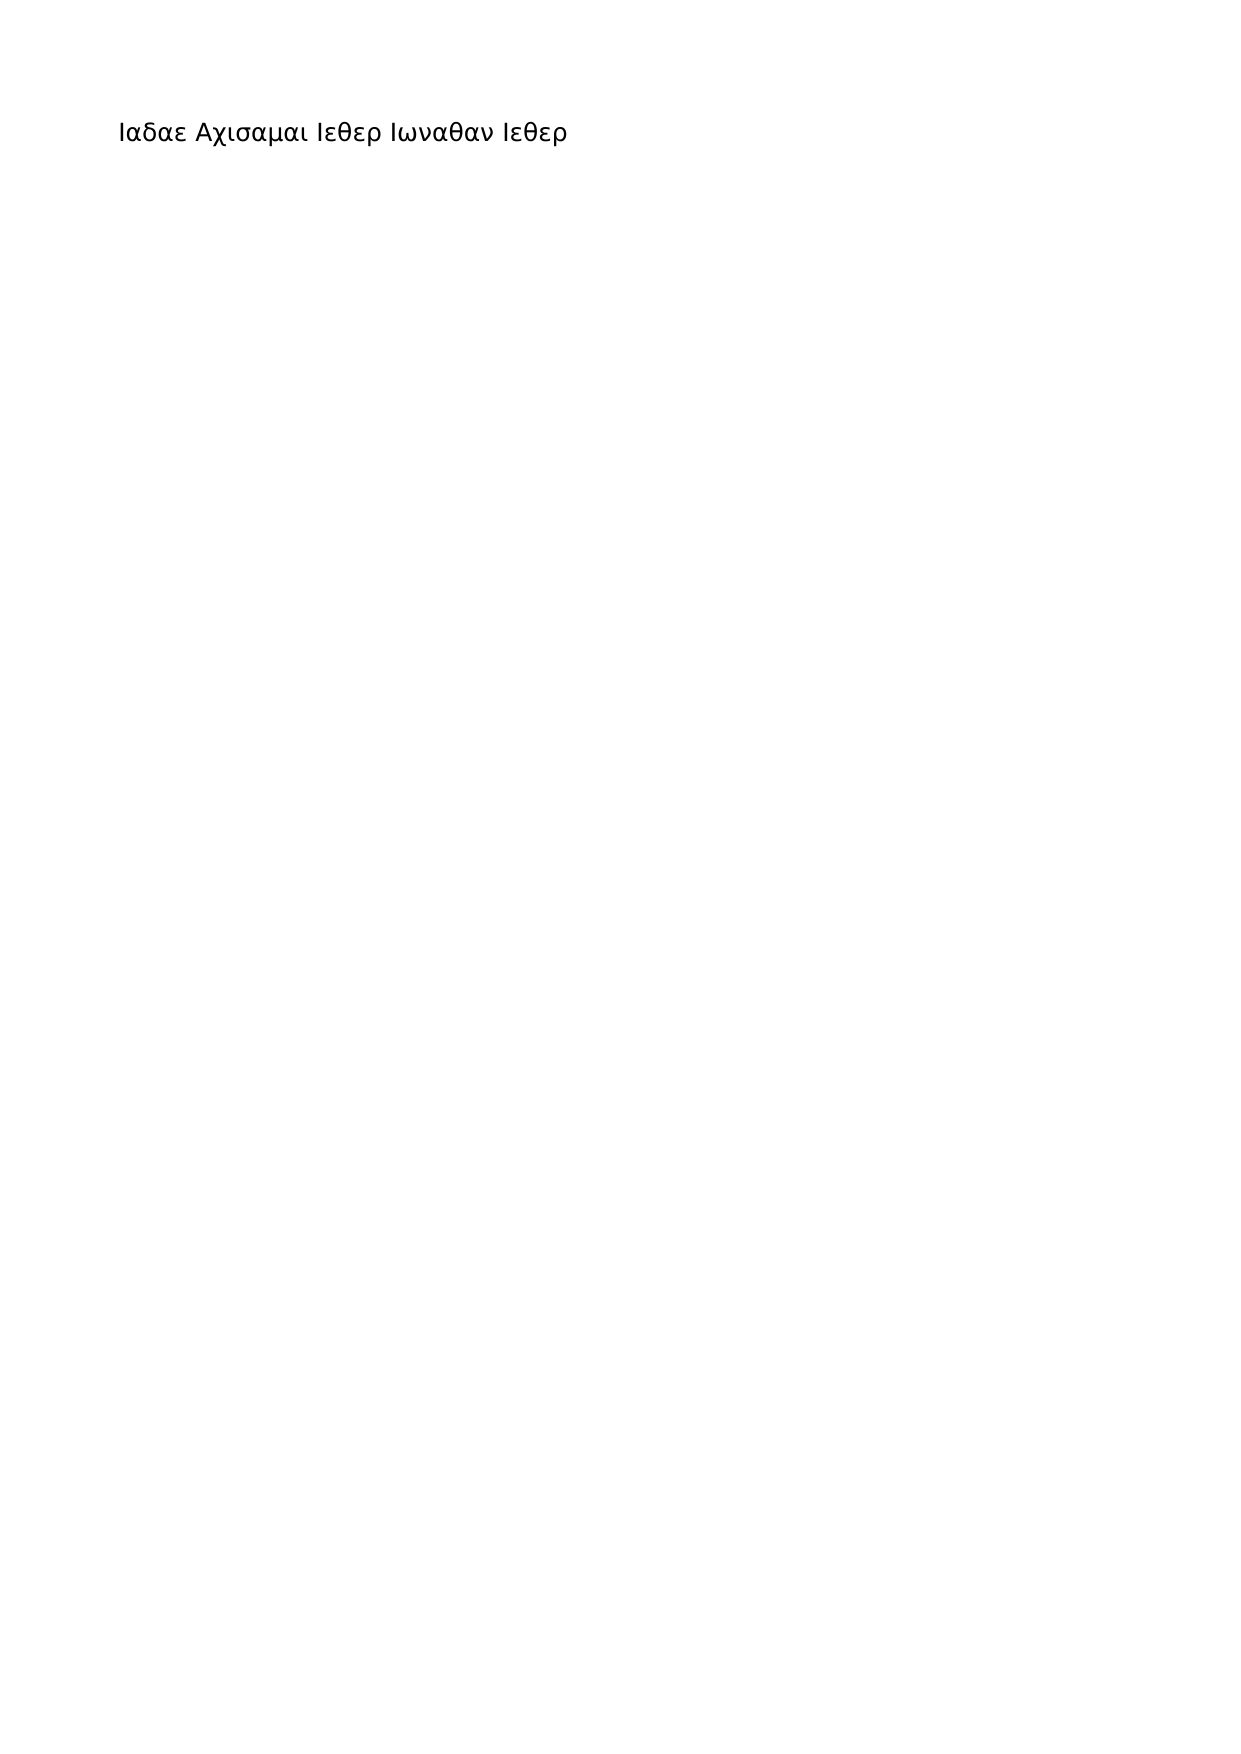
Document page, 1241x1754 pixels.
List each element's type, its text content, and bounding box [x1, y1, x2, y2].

text Ιαδαε Αχισαμαι Ιεθερ Ιωναθαν Ιεθερ [118, 118, 1122, 147]
